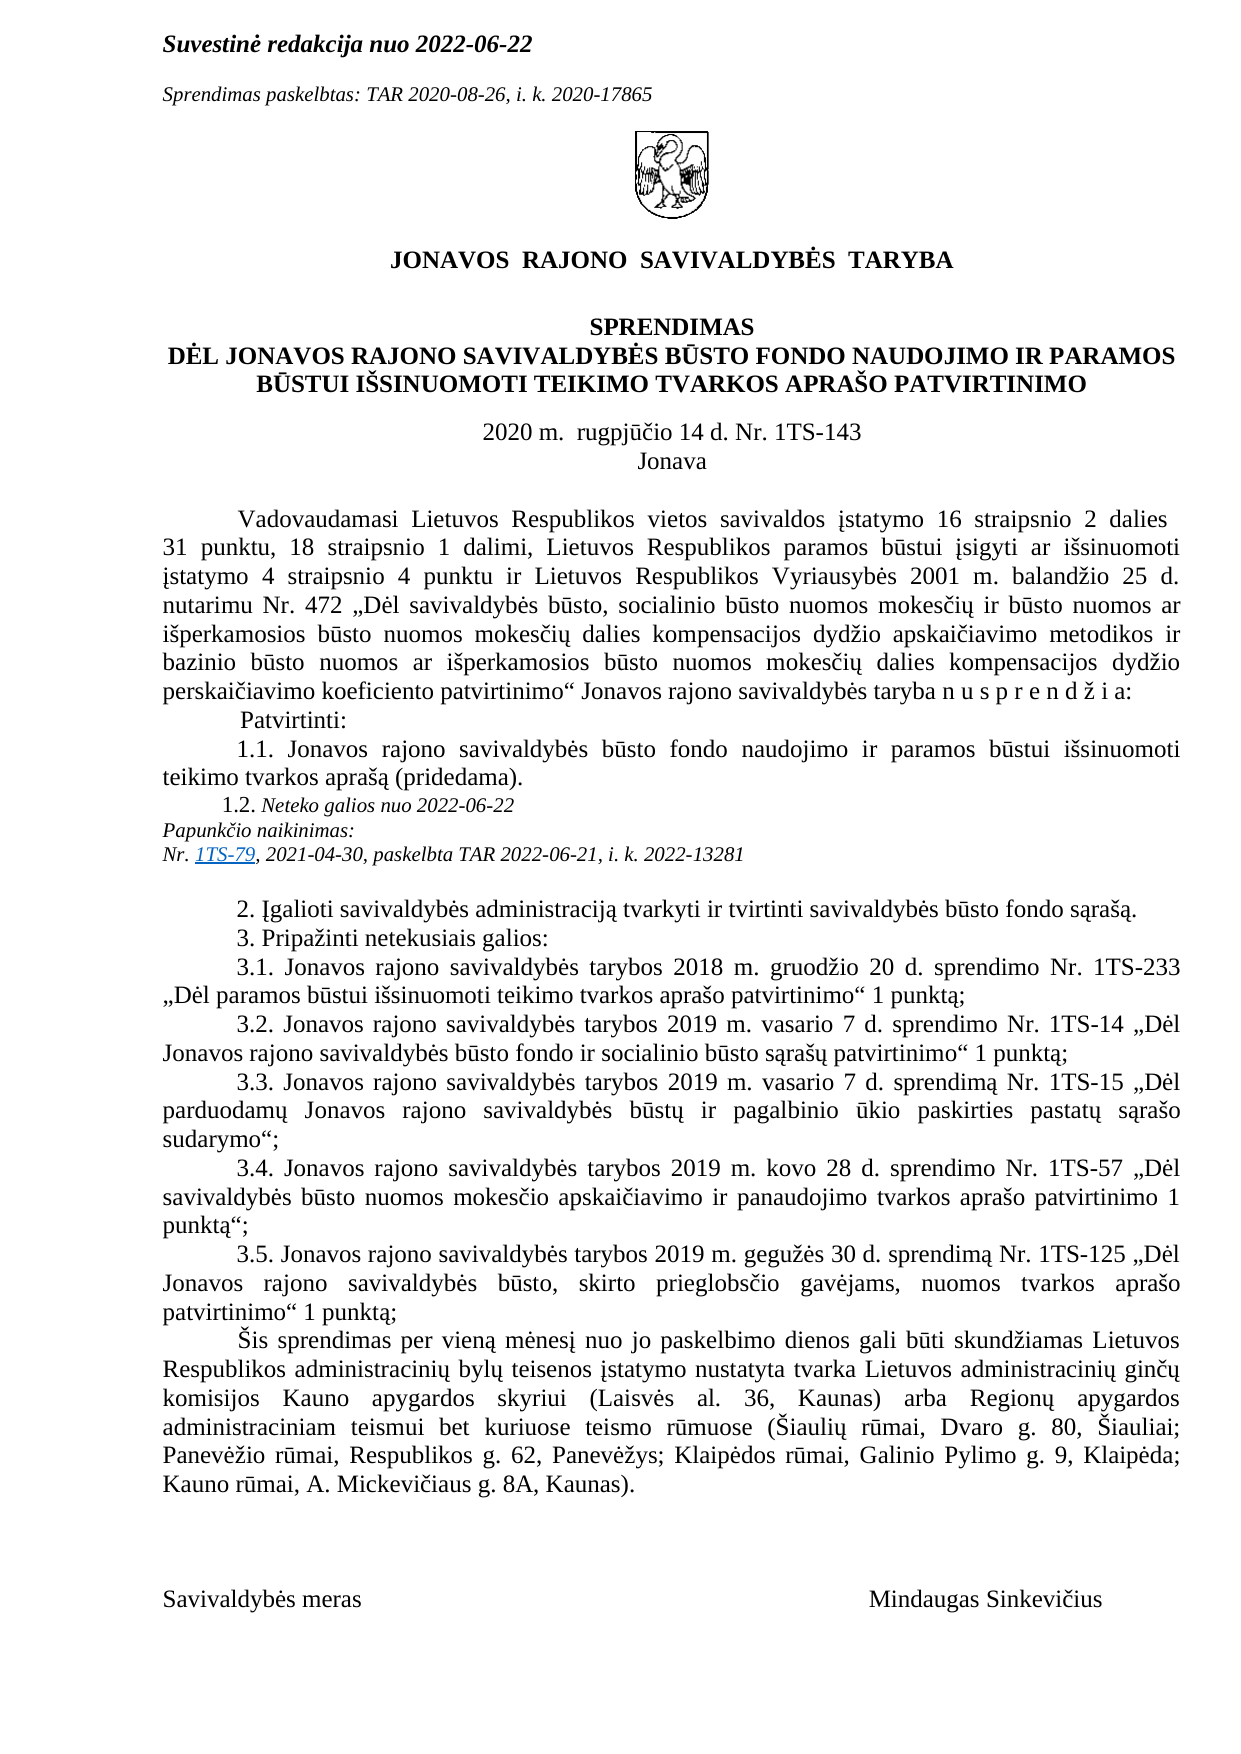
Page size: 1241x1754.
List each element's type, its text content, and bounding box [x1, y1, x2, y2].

text 3.3. Jonavos rajono savivaldybės tarybos 2019 m. vasario 7 d. sprendimą Nr. 1TS-15 „Dėl parduodamų Jonavos rajono savivaldybės būstų ir pagalbinio ūkio paskirties pastatų sąrašo sudarymo“; [162, 1067, 1181, 1153]
text 3. Pripažinti netekusiais galios: [162, 923, 1181, 952]
text JONAVOS RAJONO SAVIVALDYBĖS TARYBA [162, 245, 1181, 274]
text 1.1. Jonavos rajono savivaldybės būsto fondo naudojimo ir paramos būstui išsinuomoti teikimo tvarkos aprašą (pridedama). [162, 734, 1181, 791]
text 3.4. Jonavos rajono savivaldybės tarybos 2019 m. kovo 28 d. sprendimo Nr. 1TS-57 „Dėl savivaldybės būsto nuomos mokesčio apskaičiavimo ir panaudojimo tvarkos aprašo patvirtinimo 1 punktą“; [162, 1153, 1181, 1239]
text DĖL JONAVOS RAJONO SAVIVALDYBĖS BŪSTO FONDO NAUDOJIMO IR PARAMOS BŪSTUI IŠSINUOMOTI TEIKIMO TVARKOS APRAŠO PATVIRTINIMO [162, 341, 1181, 398]
text Suvestinė redakcija nuo 2022-06-22 [162, 29, 1181, 58]
text Jonava [162, 446, 1181, 475]
text 3.2. Jonavos rajono savivaldybės tarybos 2019 m. vasario 7 d. sprendimo Nr. 1TS-14 „Dėl Jonavos rajono savivaldybės būsto fondo ir socialinio būsto sąrašų patvirtinimo“ 1 punktą; [162, 1009, 1181, 1067]
text Papunkčio naikinimas: [162, 817, 1181, 842]
text Patvirtinti: [162, 705, 1181, 734]
text 2. Įgalioti savivaldybės administraciją tvarkyti ir tvirtinti savivaldybės būsto fondo sąrašą. [162, 894, 1181, 923]
text Savivaldybės meras Mindaugas Sinkevičius [162, 1584, 1181, 1613]
text Šis sprendimas per vieną mėnesį nuo jo paskelbimo dienos gali būti skundžiamas Lietuvos Respublikos administracinių bylų teisenos įstatymo nustatyta tvarka Lietuvos administracinių ginčų komisijos Kauno apygardos skyriui (Laisvės al. 36, Kaunas) arba Regionų apygardos administraciniam teismui bet kuriuose teismo rūmuose (Šiaulių rūmai, Dvaro g. 80, Šiauliai; Panevėžio rūmai, Respublikos g. 62, Panevėžys; Klaipėdos rūmai, Galinio Pylimo g. 9, Klaipėda; Kauno rūmai, A. Mickevičiaus g. 8A, Kaunas). [162, 1326, 1181, 1498]
text Sprendimas paskelbtas: TAR 2020-08-26, i. k. 2020-17865 [162, 82, 1181, 106]
text 3.1. Jonavos rajono savivaldybės tarybos 2018 m. gruodžio 20 d. sprendimo Nr. 1TS-233 „Dėl paramos būstui išsinuomoti teikimo tvarkos aprašo patvirtinimo“ 1 punktą; [162, 952, 1181, 1009]
text Nr. 1TS-79, 2021-04-30, paskelbta TAR 2022-06-21, i. k. 2022-13281 [162, 842, 1181, 866]
text 3.5. Jonavos rajono savivaldybės tarybos 2019 m. gegužės 30 d. sprendimą Nr. 1TS-125 „Dėl Jonavos rajono savivaldybės būsto, skirto prieglobsčio gavėjams, nuomos tvarkos aprašo patvirtinimo“ 1 punktą; [162, 1239, 1181, 1326]
text 2020 m. rugpjūčio 14 d. Nr. 1TS-143 [162, 417, 1181, 446]
text SPRENDIMAS [162, 312, 1181, 341]
text Vadovaudamasi Lietuvos Respublikos vietos savivaldos įstatymo 16 straipsnio 2 dalies 31 punktu, 18 straipsnio 1 dalimi, Lietuvos Respublikos paramos būstui įsigyti ar išsinuomoti įstatymo 4 straipsnio 4 punktu ir Lietuvos Respublikos Vyriausybės 2001 m. balandžio 25 d. nutarimu Nr. 472 „Dėl savivaldybės būsto, socialinio būsto nuomos mokesčių ir būsto nuomos ar išperkamosios būsto nuomos mokesčių dalies kompensacijos dydžio apskaičiavimo metodikos ir bazinio būsto nuomos ar išperkamosios būsto nuomos mokesčių dalies kompensacijos dydžio perskaičiavimo koeficiento patvirtinimo“ Jonavos rajono savivaldybės taryba n u s p r e n d ž i a: [162, 504, 1181, 705]
text 1.2. Neteko galios nuo 2022-06-22 [162, 791, 1181, 817]
